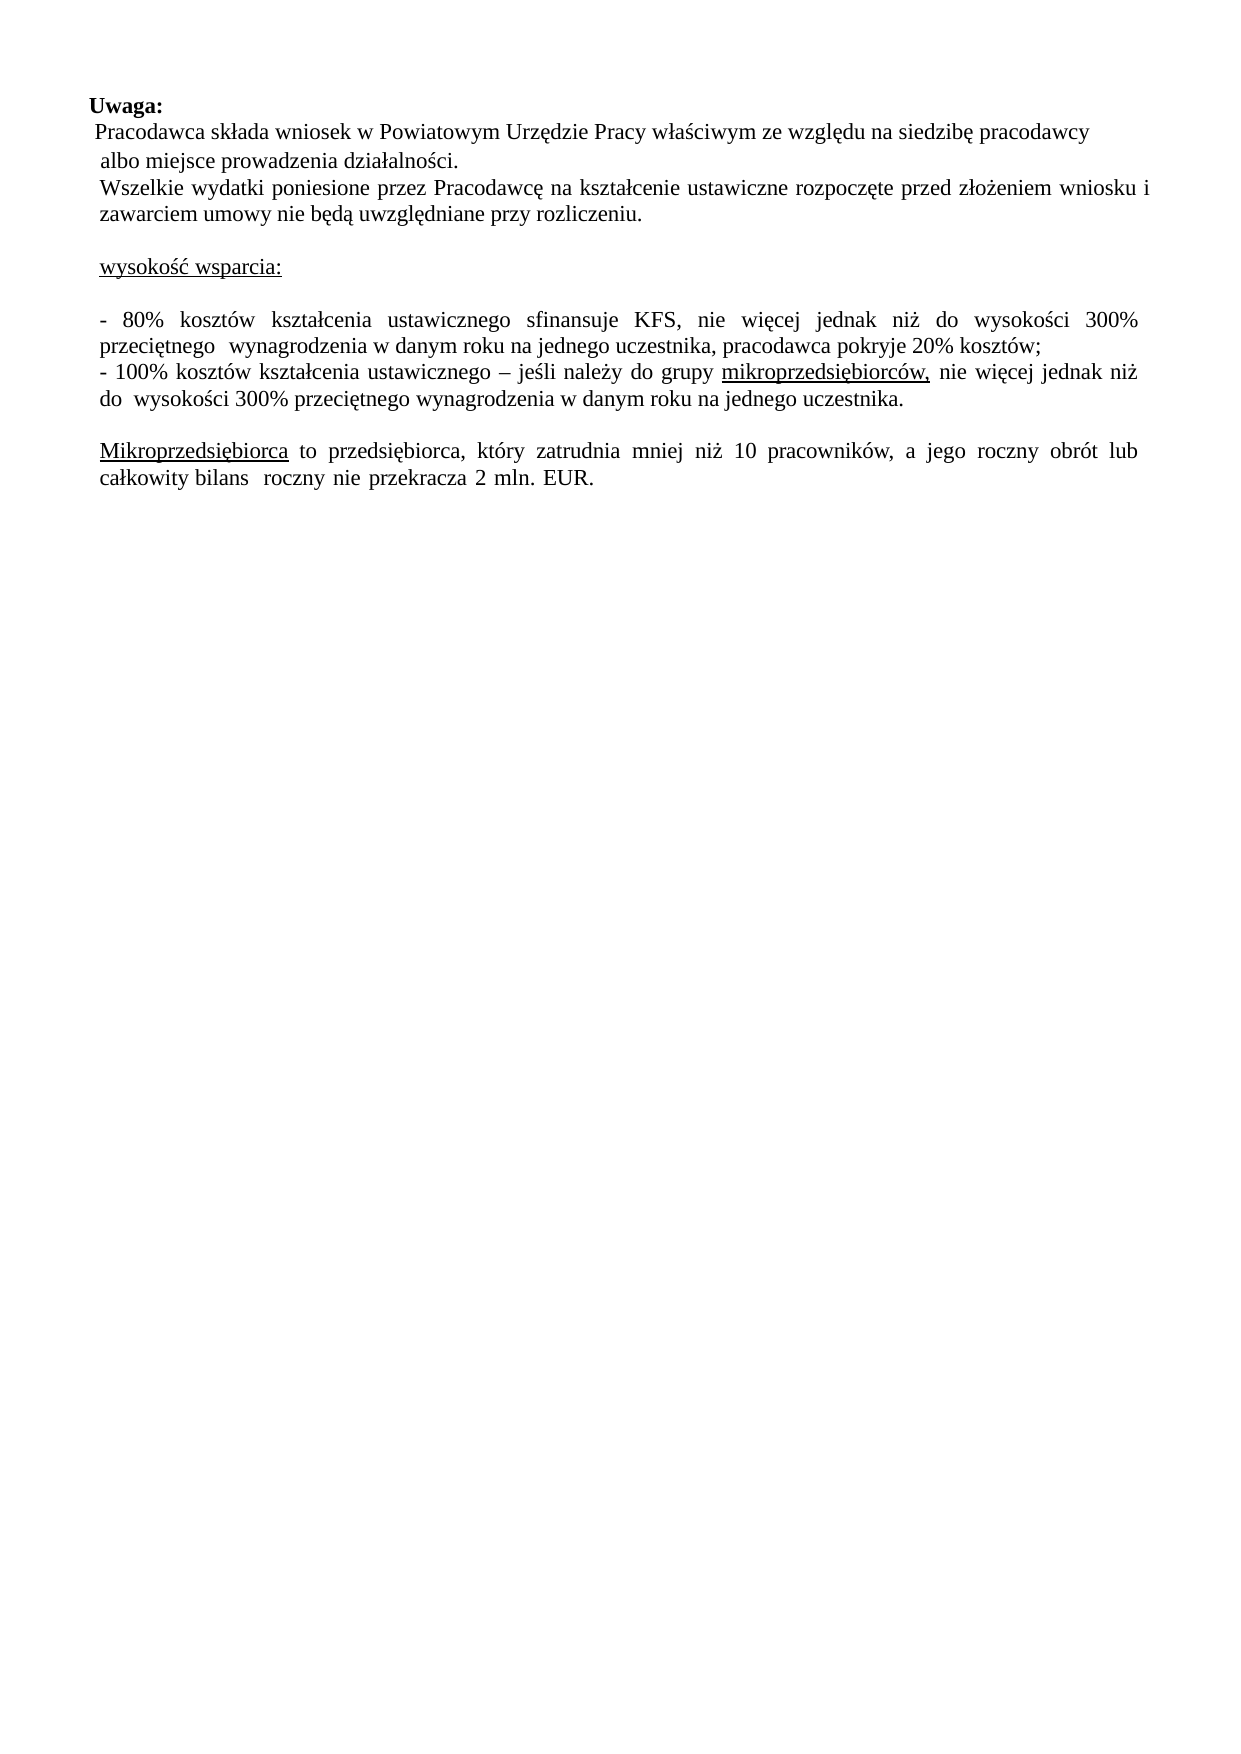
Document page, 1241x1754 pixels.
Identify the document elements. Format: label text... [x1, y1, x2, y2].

text albo miejsce prowadzenia działalności. [89, 148, 1152, 174]
text Mikroprzedsiębiorca to przedsiębiorca, który zatrudnia mniej niż 10 pracowników, a jego roczny obrót lub całkowity bilans roczny nie przekracza 2 mln. EUR. [99, 437, 1139, 490]
text Uwaga: [89, 92, 1152, 118]
text wysokość wsparcia: [99, 253, 1152, 279]
text Wszelkie wydatki poniesione przez Pracodawcę na kształcenie ustawiczne rozpoczęte przed złożeniem wniosku i zawarciem umowy nie będą uwzględniane przy rozliczeniu. [99, 174, 1152, 227]
text - 100% kosztów kształcenia ustawicznego – jeśli należy do grupy mikroprzedsiębiorców, nie więcej jednak niż do wysokości 300% przeciętnego wynagrodzenia w danym roku na jednego uczestnika. [99, 358, 1139, 411]
text - 80% kosztów kształcenia ustawicznego sfinansuje KFS, nie więcej jednak niż do wysokości 300% przeciętnego wynagrodzenia w danym roku na jednego uczestnika, pracodawca pokryje 20% kosztów; [99, 306, 1139, 358]
text Pracodawca składa wniosek w Powiatowym Urzędzie Pracy właściwym ze względu na siedzibę pracodawcy [89, 118, 1152, 144]
